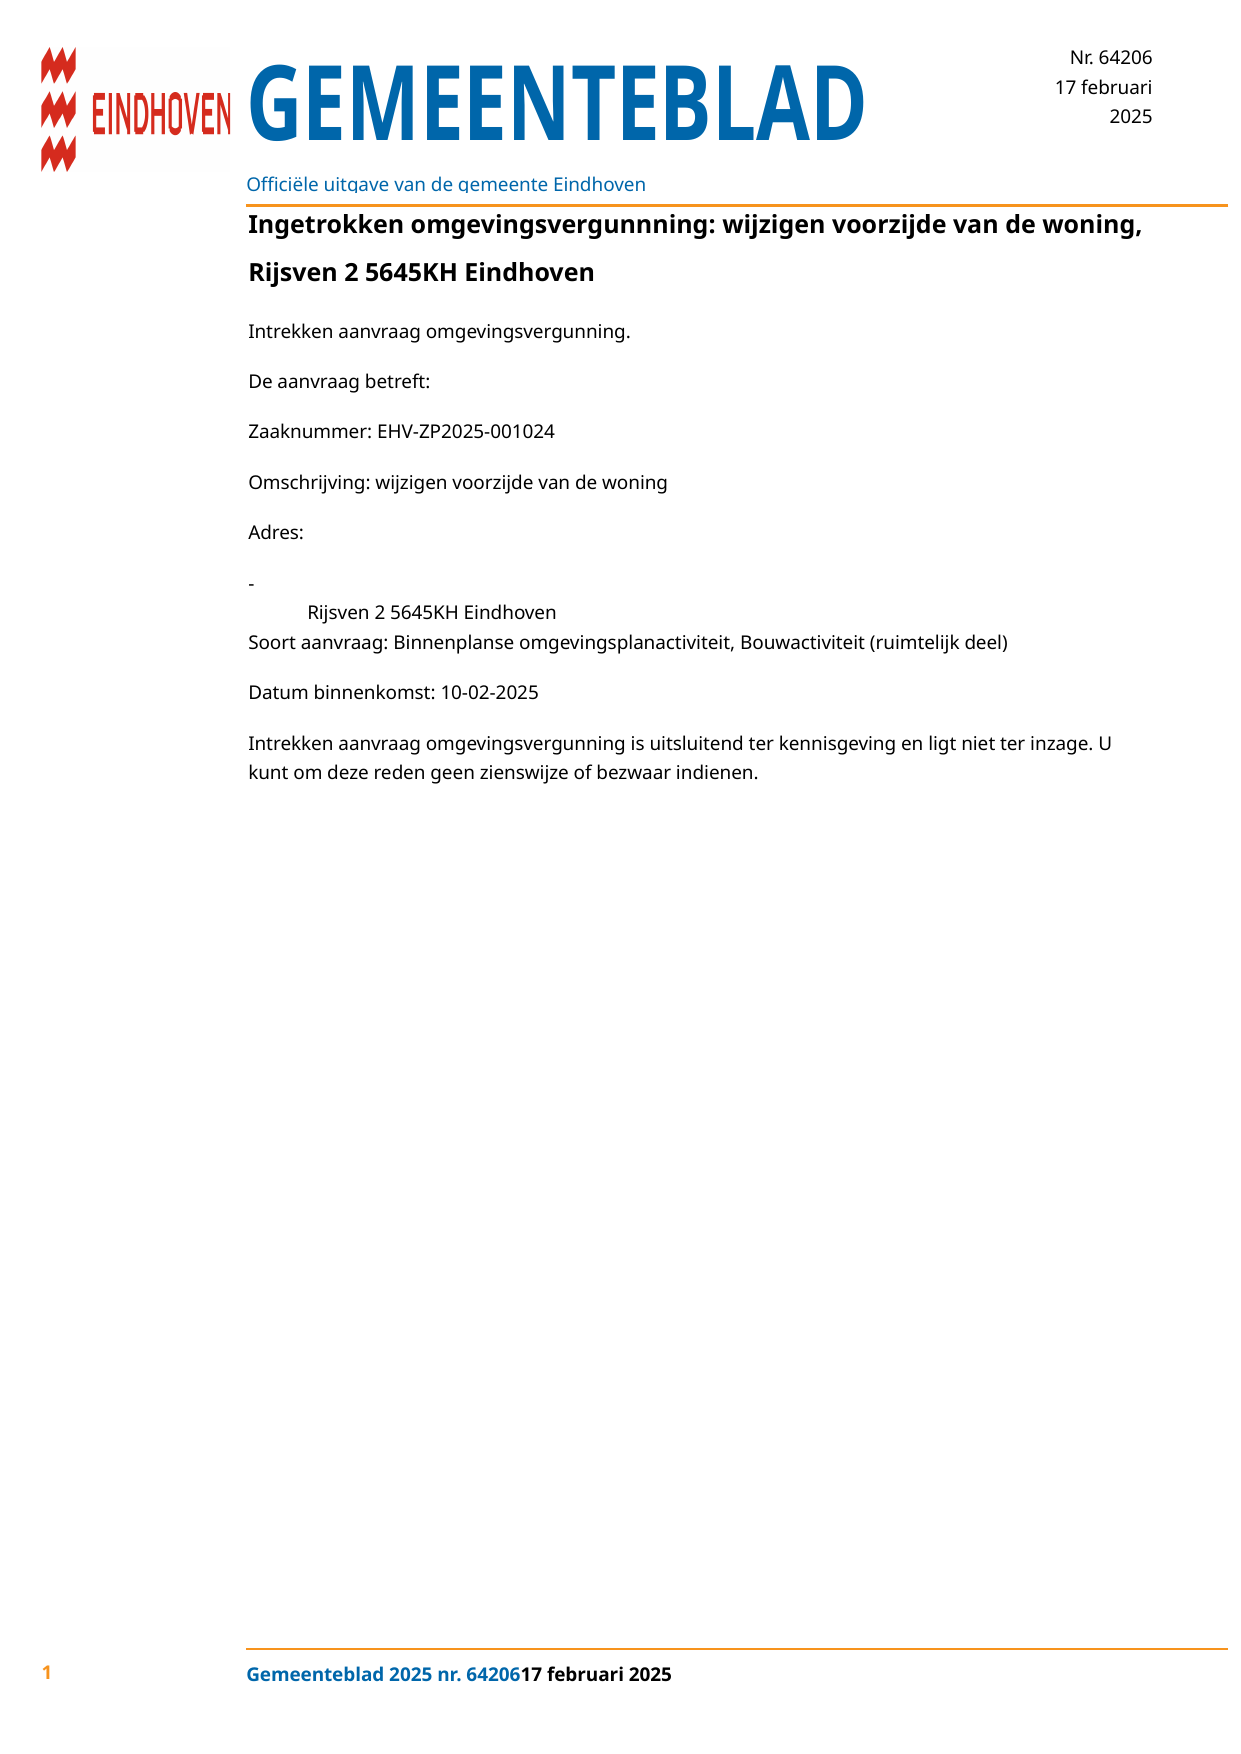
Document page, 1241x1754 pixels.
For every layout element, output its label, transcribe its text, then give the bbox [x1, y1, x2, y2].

text Intrekken aanvraag omgevingsvergunning. [248, 318, 1152, 344]
text Zaaknummer: EHV-ZP2025-001024 [248, 419, 1152, 444]
text Adres: [248, 519, 1152, 545]
text Omschrijving: wijzigen voorzijde van de woning [248, 469, 1152, 495]
text Soort aanvraag: Binnenplanse omgevingsplanactiviteit, Bouwactiviteit (ruimtelijk deel) [248, 629, 1152, 655]
text Intrekken aanvraag omgevingsvergunning is uitsluitend ter kennisgeving en ligt niet ter inzage. U kunt om deze reden geen zienswijze of bezwaar indienen. [248, 730, 1152, 785]
picture [41, 47, 231, 172]
text Datum binnenkomst: 10-02-2025 [248, 679, 1152, 705]
text Ingetrokken omgevingsvergunnning: wijzigen voorzijde van de woning, Rijsven 2 5645KH Eindhoven [248, 207, 1152, 288]
list Rijsven 2 5645KH Eindhoven [248, 599, 1152, 625]
text De aanvraag betreft: [248, 368, 1152, 394]
